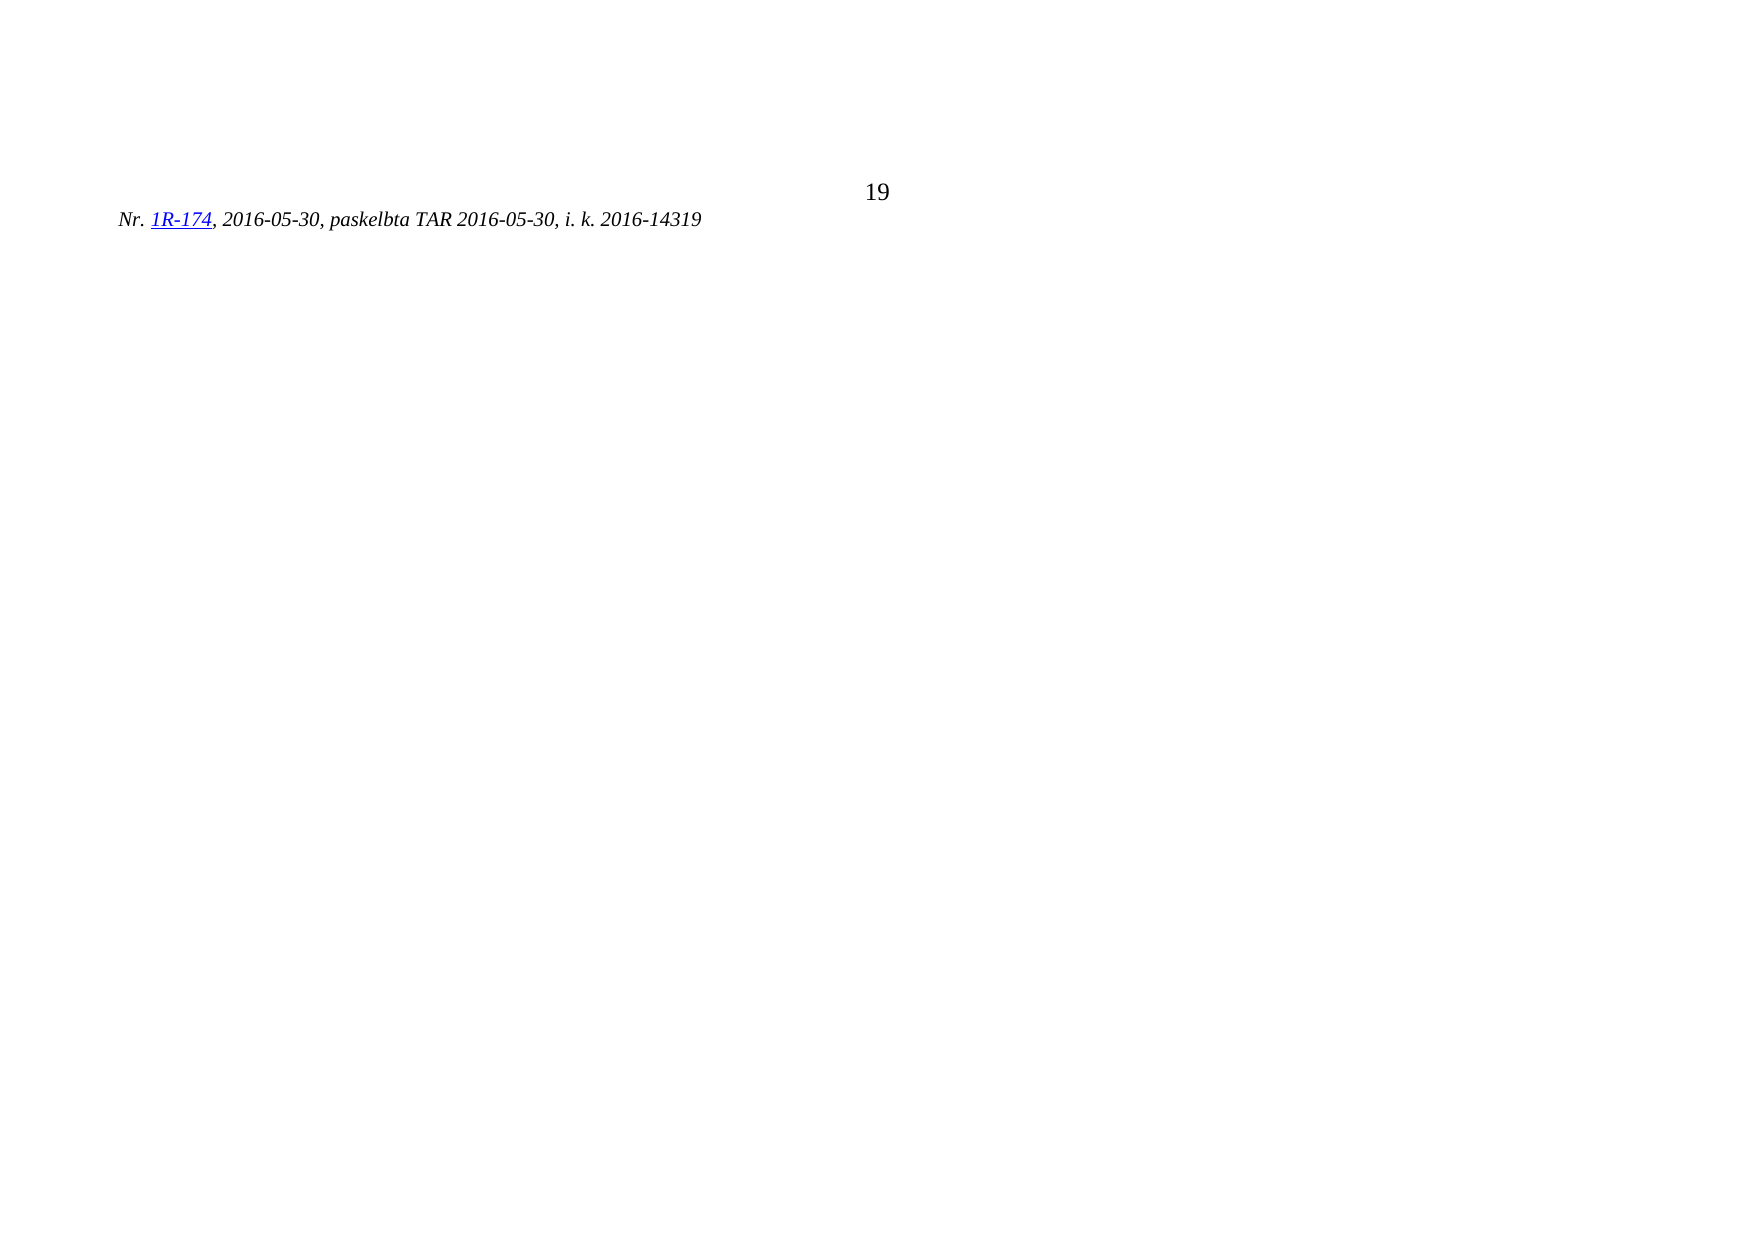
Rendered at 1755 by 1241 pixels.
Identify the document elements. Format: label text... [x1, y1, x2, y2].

text Nr. 1R-174, 2016-05-30, paskelbta TAR 2016-05-30, i. k. 2016-14319 [118, 207, 1636, 231]
